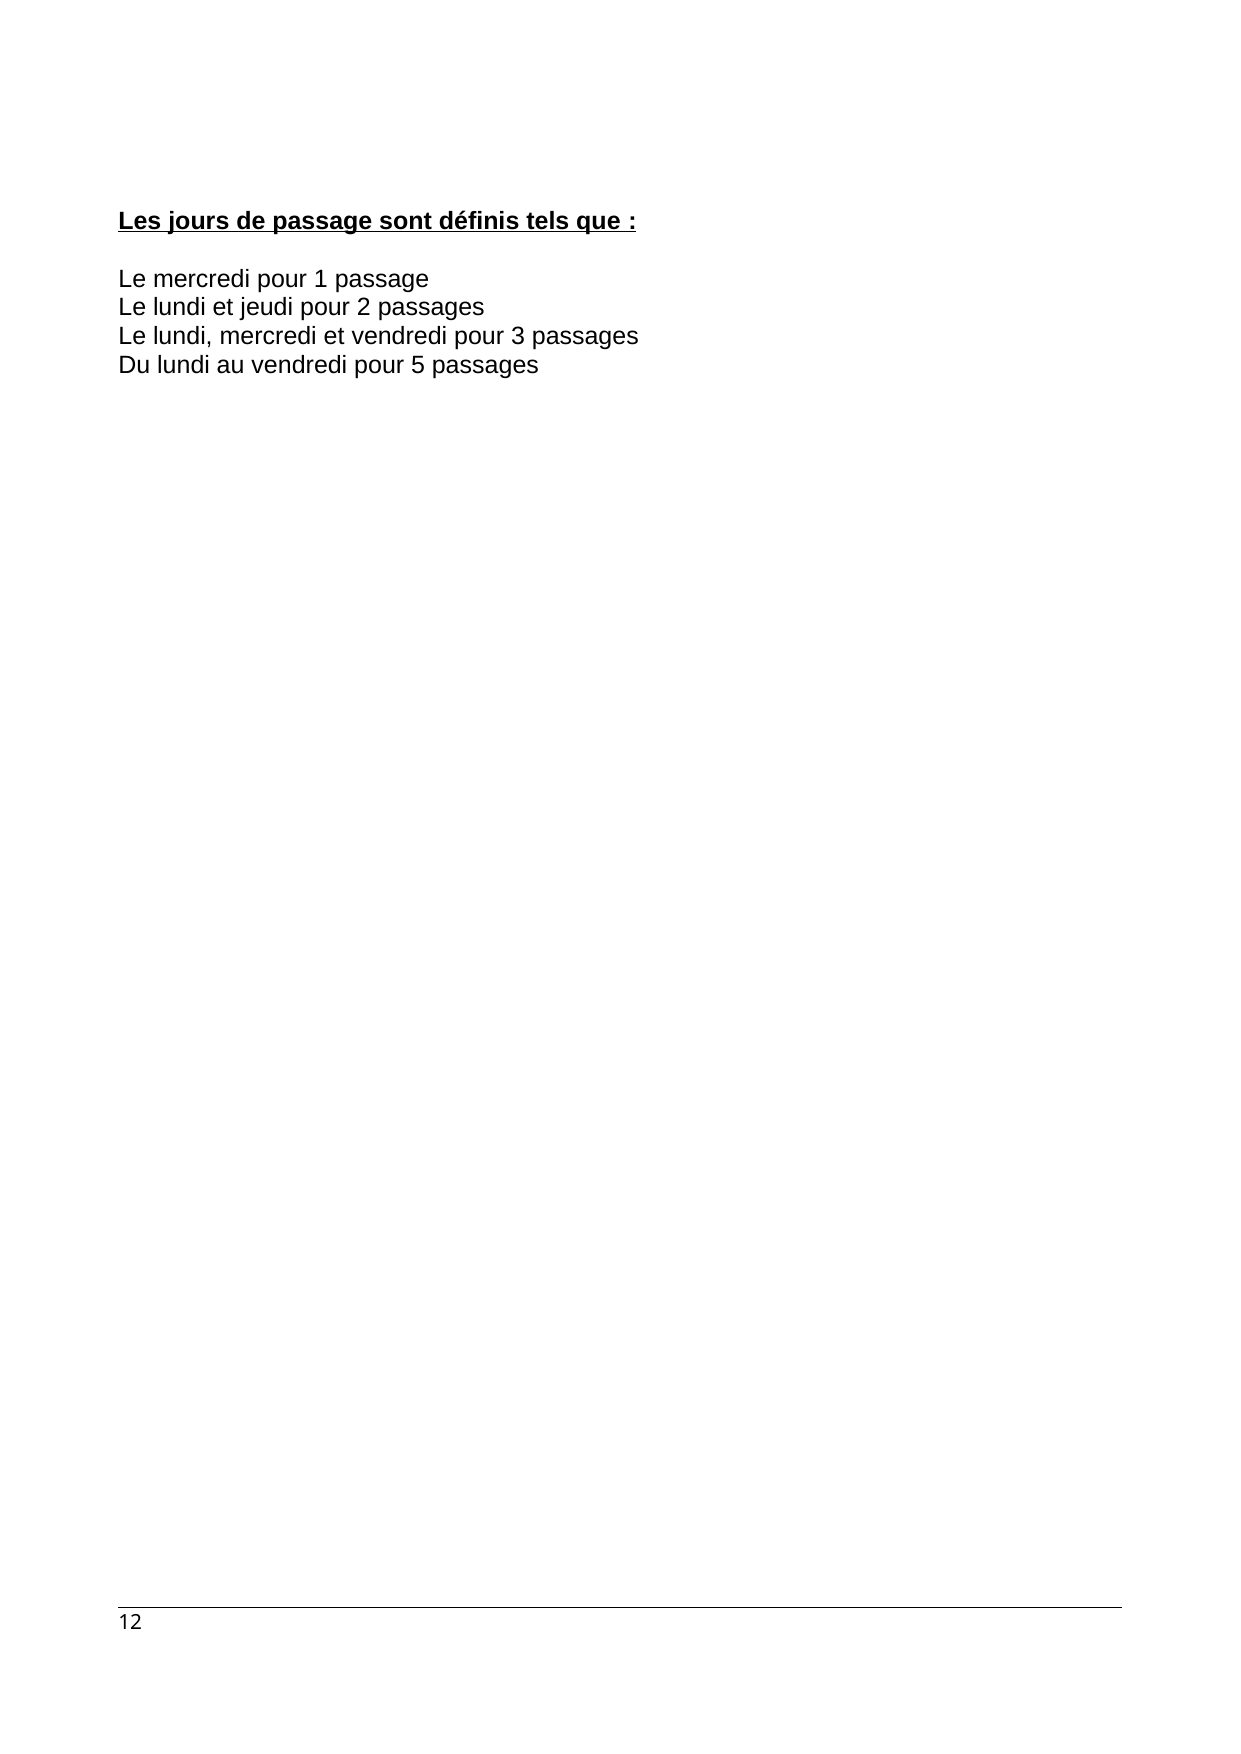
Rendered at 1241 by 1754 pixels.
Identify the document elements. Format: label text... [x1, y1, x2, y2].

text Le lundi, mercredi et vendredi pour 3 passages [118, 321, 1122, 350]
text Le mercredi pour 1 passage [118, 264, 1122, 292]
text Le lundi et jeudi pour 2 passages [118, 292, 1122, 321]
text Du lundi au vendredi pour 5 passages [118, 350, 1122, 379]
text Les jours de passage sont définis tels que : [118, 206, 1122, 235]
